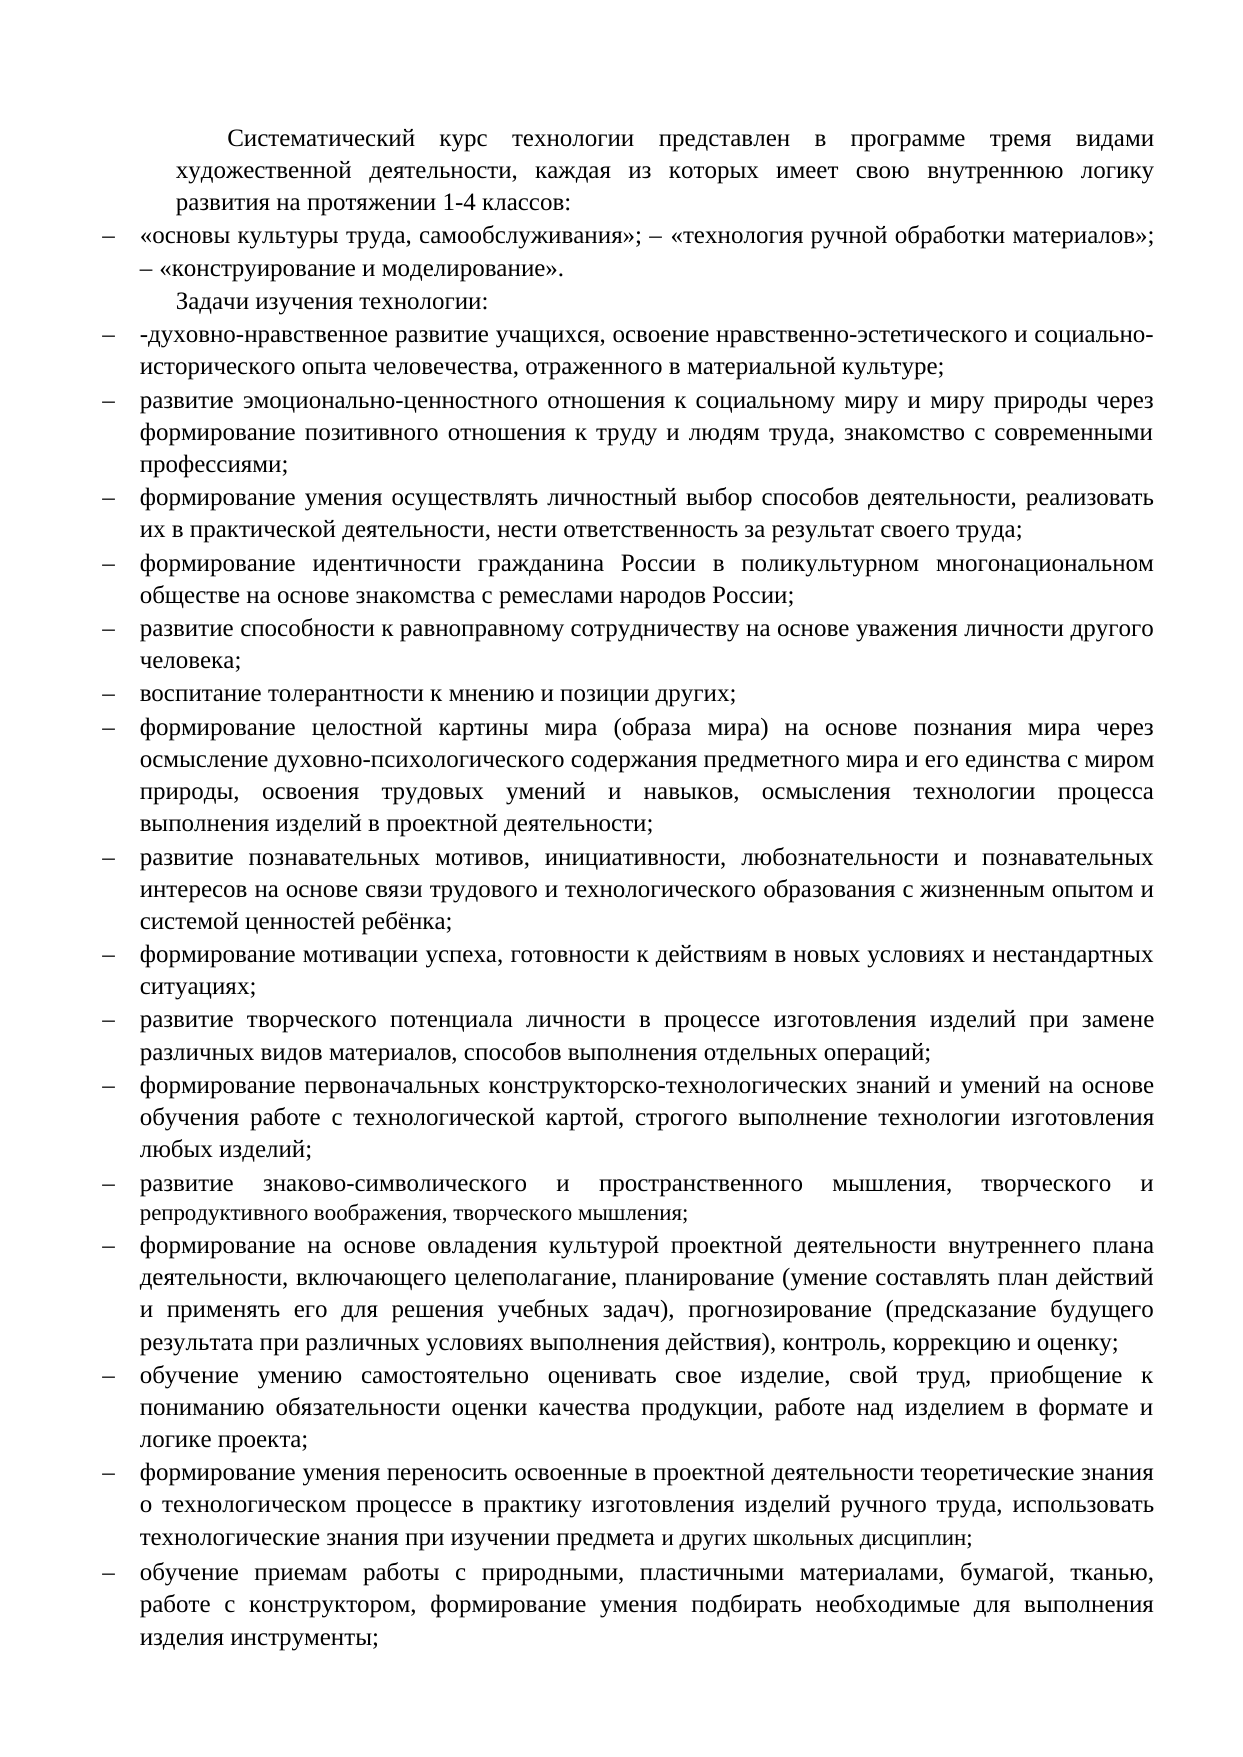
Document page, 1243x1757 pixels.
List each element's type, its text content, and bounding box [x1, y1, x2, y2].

list формирование мотивации успеха, готовности к действиям в новых условиях и нестандартных ситуациях; [102, 939, 1155, 1000]
list воспитание толерантности к мнению и позиции других; [102, 678, 1155, 707]
list развитие эмоционально-ценностного отношения к социальному миру и миру природы через формирование позитивного отношения к труду и людям труда, знакомство с современными профессиями; [102, 385, 1155, 478]
text Систематический курс технологии представлен в программе тремя видами художественной деятельности, каждая из которых имеет свою внутреннюю логику развития на протяжении 1-4 классов: [176, 123, 1155, 216]
list формирование умения осуществлять личностный выбор способов деятельности, реализовать их в практической деятельности, нести ответственность за результат своего труда; [102, 482, 1155, 543]
list обучение приемам работы с природными, пластичными материалами, бумагой, тканью, работе с конструктором, формирование умения подбирать необходимые для выполнения изделия инструменты; [102, 1557, 1155, 1650]
list -духовно-нравственное развитие учащихся, освоение нравственно-эстетического и социально- исторического опыта человечества, отраженного в материальной культуре; [102, 319, 1155, 380]
list формирование умения переносить освоенные в проектной деятельности теоретические знания о технологическом процессе в практику изготовления изделий ручного труда, использовать технологические знания при изучении предмета и других школьных дисциплин; [102, 1457, 1155, 1551]
text Задачи изучения технологии: [176, 286, 1155, 315]
list «основы культуры труда, самообслуживания»; – «технология ручной обработки материалов»; – «конструирование и моделирование». [102, 220, 1155, 282]
list формирование идентичности гражданина России в поликультурном многонациональном обществе на основе знакомства с ремеслами народов России; [102, 548, 1155, 609]
list формирование целостной картины мира (образа мира) на основе познания мира через осмысление духовно-психологического содержания предметного мира и его единства с миром природы, освоения трудовых умений и навыков, осмысления технологии процесса выполнения изделий в проектной деятельности; [102, 712, 1155, 837]
list развитие познавательных мотивов, инициативности, любознательности и познавательных интересов на основе связи трудового и технологического образования с жизненным опытом и системой ценностей ребёнка; [102, 842, 1155, 935]
list развитие знаково-символического и пространственного мышления, творческого и репродуктивного воображения, творческого мышления; [102, 1168, 1155, 1226]
list формирование первоначальных конструкторско-технологических знаний и умений на основе обучения работе с технологической картой, строгого выполнение технологии изготовления любых изделий; [102, 1070, 1155, 1163]
list развитие способности к равноправному сотрудничеству на основе уважения личности другого человека; [102, 613, 1155, 674]
list формирование на основе овладения культурой проектной деятельности внутреннего плана деятельности, включающего целеполагание, планирование (умение составлять план действий и применять его для решения учебных задач), прогнозирование (предсказание будущего результата при различных условиях выполнения действия), контроль, коррекцию и оценку; [102, 1230, 1155, 1355]
list развитие творческого потенциала личности в процессе изготовления изделий при замене различных видов материалов, способов выполнения отдельных операций; [102, 1004, 1155, 1066]
list обучение умению самостоятельно оценивать свое изделие, свой труд, приобщение к пониманию обязательности оценки качества продукции, работе над изделием в формате и логике проекта; [102, 1360, 1155, 1453]
